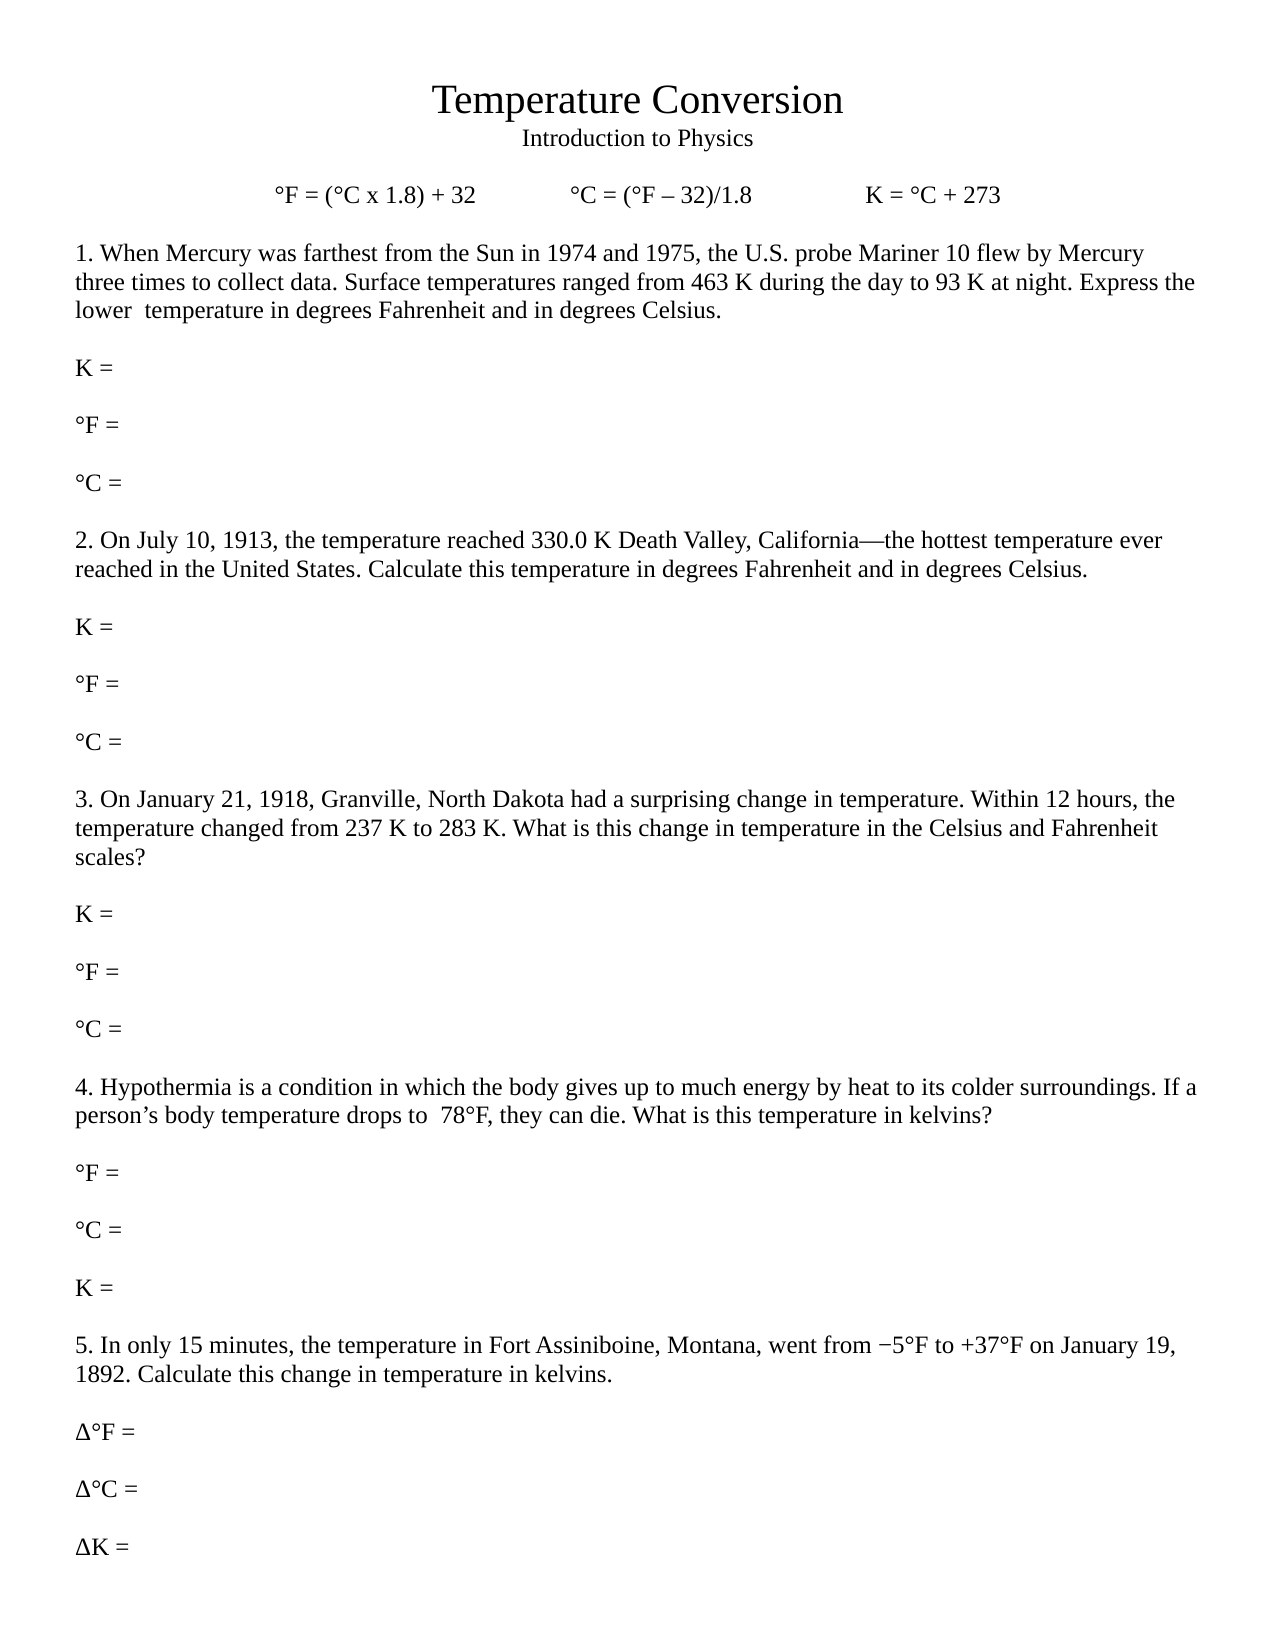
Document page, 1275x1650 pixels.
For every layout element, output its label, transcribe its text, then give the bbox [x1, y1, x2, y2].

text ΔK = [75, 1532, 1200, 1560]
text Temperature Conversion [75, 75, 1200, 123]
text °F = [75, 1158, 1200, 1187]
text K = [75, 353, 1200, 382]
text K = [75, 612, 1200, 640]
text 1. When Mercury was farthest from the Sun in 1974 and 1975, the U.S. probe Mariner 10 flew by Mercury three times to collect data. Surface temperatures ranged from 463 K during the day to 93 K at night. Express the lower temperature in degrees Fahrenheit and in degrees Celsius. [75, 238, 1200, 324]
text Introduction to Physics [75, 123, 1200, 152]
text °C = [75, 1014, 1200, 1043]
text 2. On July 10, 1913, the temperature reached 330.0 K Death Valley, California—the hottest temperature ever reached in the United States. Calculate this temperature in degrees Fahrenheit and in degrees Celsius. [75, 525, 1200, 583]
text °F = [75, 957, 1200, 985]
text 4. Hypothermia is a condition in which the body gives up to much energy by heat to its colder surroundings. If a person’s body temperature drops to 78°F, they can die. What is this temperature in kelvins? [75, 1072, 1200, 1129]
text 3. On January 21, 1918, Granville, North Dakota had a surprising change in temperature. Within 12 hours, the temperature changed from 237 K to 283 K. What is this change in temperature in the Celsius and Fahrenheit scales? [75, 784, 1200, 870]
text °C = [75, 727, 1200, 755]
text °F = [75, 669, 1200, 698]
text Δ°F = [75, 1417, 1200, 1445]
text K = [75, 1273, 1200, 1302]
text °F = (°C x 1.8) + 32 °C = (°F – 32)/1.8 K = °C + 273 [75, 180, 1200, 209]
text °C = [75, 1215, 1200, 1244]
text °F = [75, 410, 1200, 439]
text °C = [75, 468, 1200, 497]
text K = [75, 899, 1200, 928]
text 5. In only 15 minutes, the temperature in Fort Assiniboine, Montana, went from −5°F to +37°F on January 19, 1892. Calculate this change in temperature in kelvins. [75, 1330, 1200, 1388]
text Δ°C = [75, 1474, 1200, 1503]
